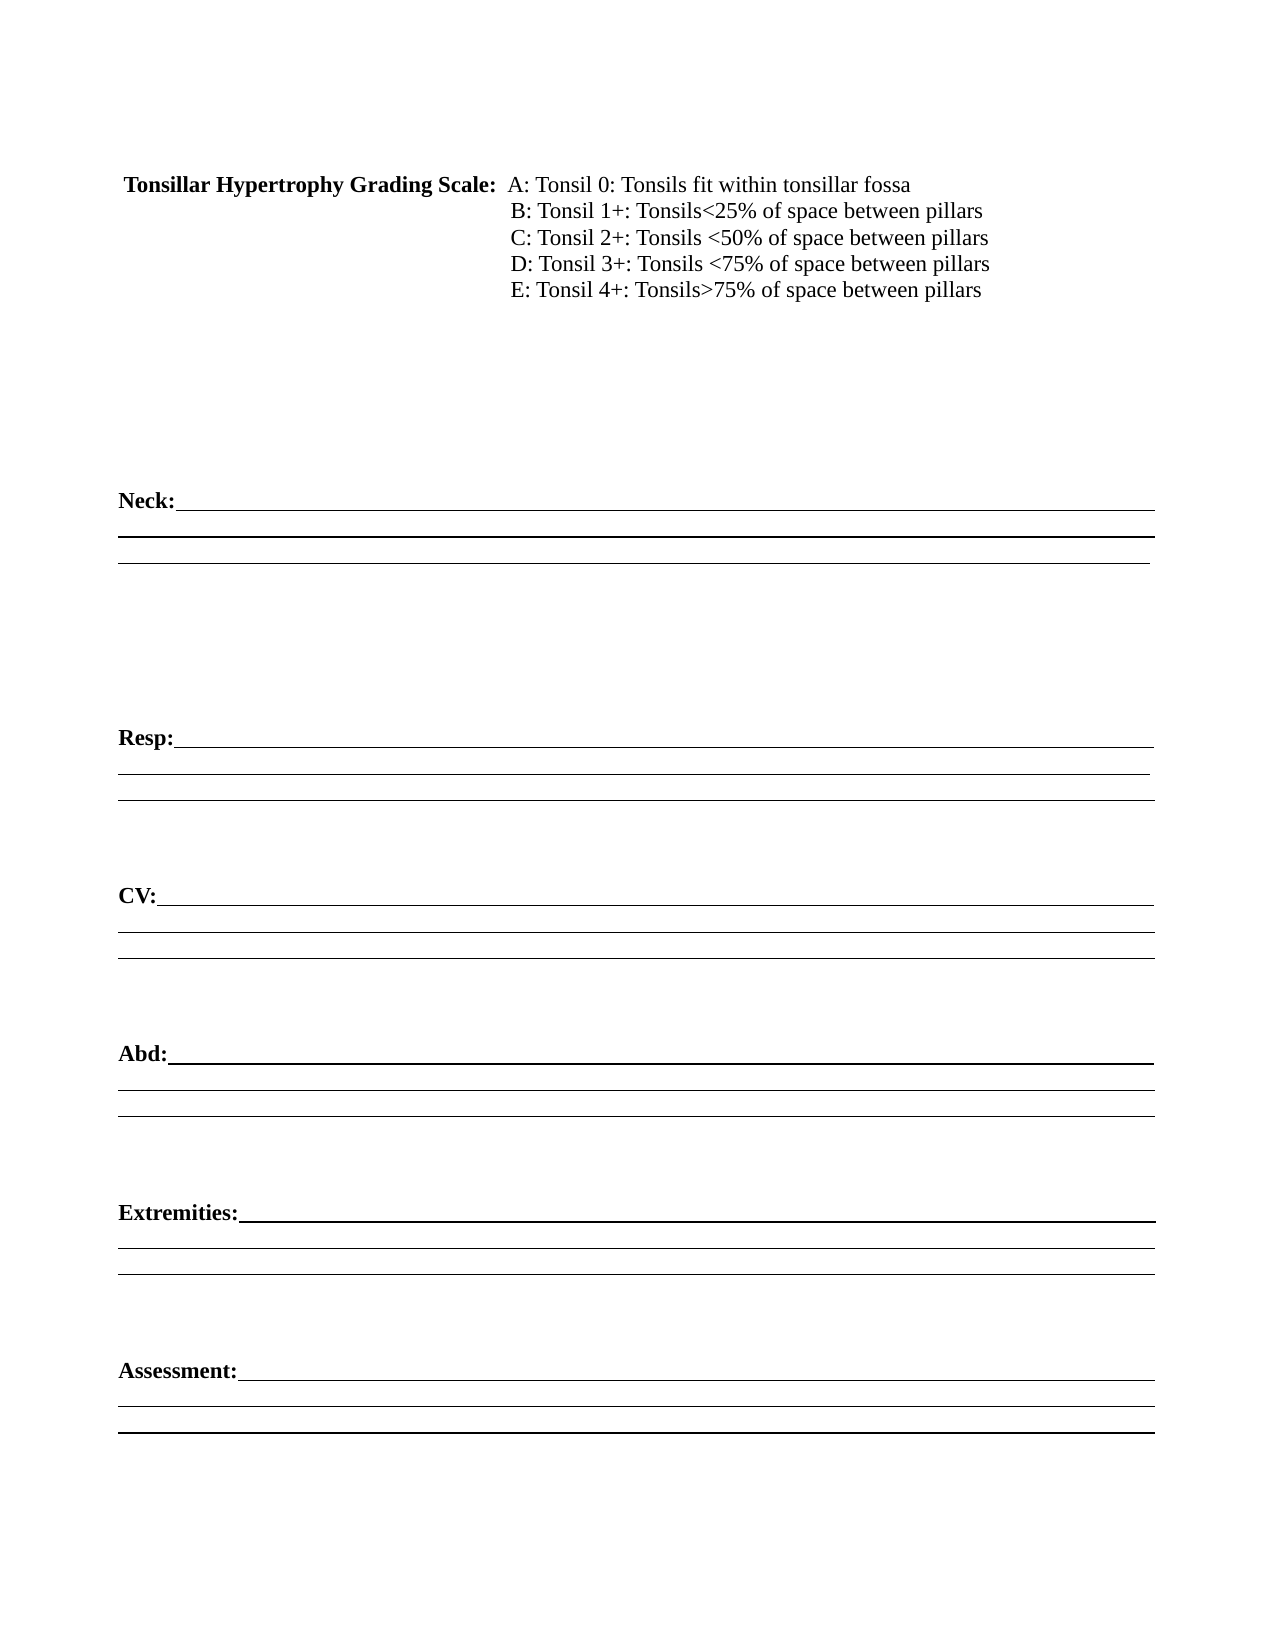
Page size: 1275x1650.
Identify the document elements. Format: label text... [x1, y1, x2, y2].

text D: Tonsil 3+: Tonsils <75% of space between pillars [118, 250, 1157, 276]
text Resp: [118, 724, 1157, 751]
text Assessment: [118, 1357, 1157, 1383]
text E: Tonsil 4+: Tonsils>75% of space between pillars [118, 276, 1157, 303]
text Tonsillar Hypertrophy Grading Scale: A: Tonsil 0: Tonsils fit within tonsillar fossa [118, 171, 1157, 197]
text Abd: [118, 1041, 1157, 1067]
text Neck: [118, 487, 1157, 513]
text Extremities: [118, 1199, 1157, 1225]
text B: Tonsil 1+: Tonsils<25% of space between pillars [118, 197, 1157, 223]
text CV: [118, 882, 1157, 909]
text C: Tonsil 2+: Tonsils <50% of space between pillars [118, 223, 1157, 250]
